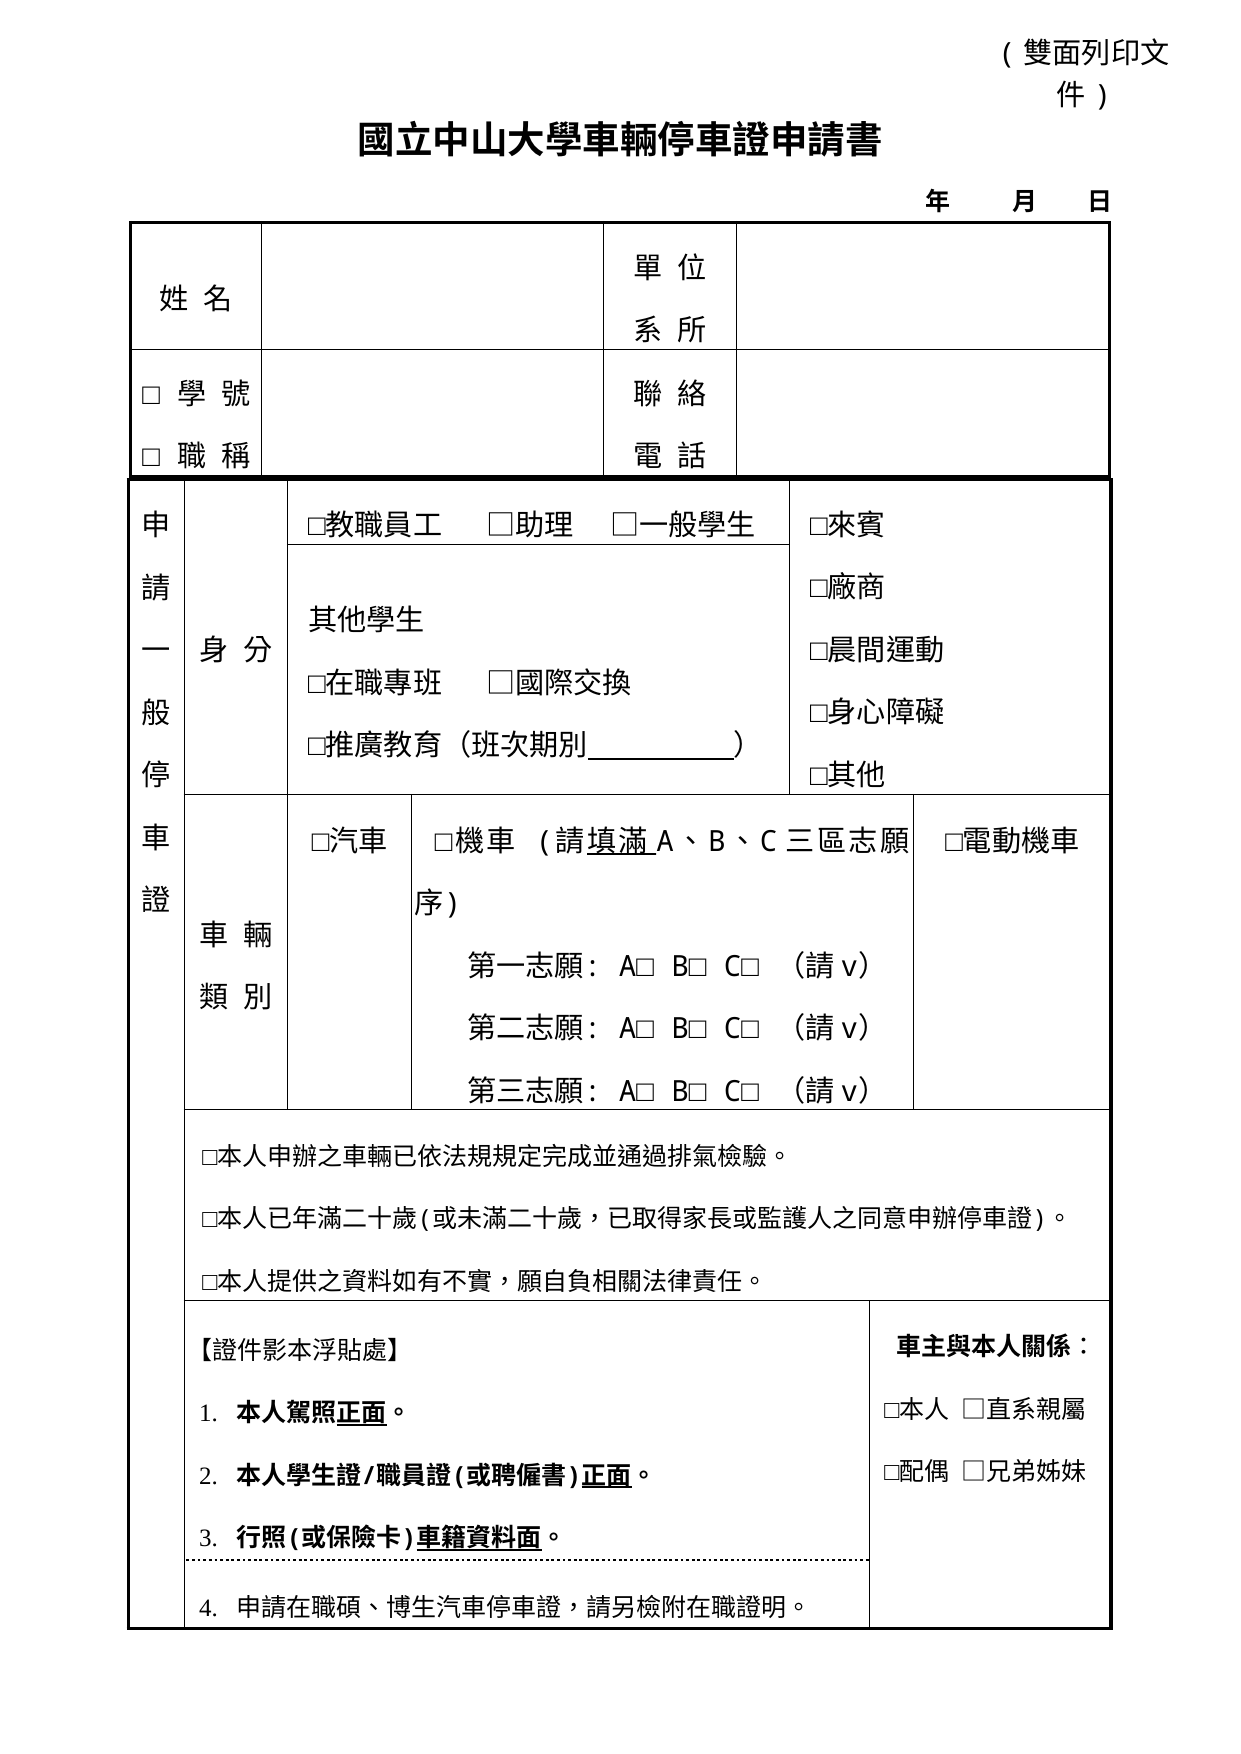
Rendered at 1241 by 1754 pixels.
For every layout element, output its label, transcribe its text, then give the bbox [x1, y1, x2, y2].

table_header 單 位 系 所 [604, 224, 736, 349]
table_header [262, 224, 603, 349]
table_cell [737, 350, 1108, 475]
table_cell 【證件影本浮貼處】 本人駕照正面。 本人學生證/職員證(或聘僱書)正面。 行照(或保險卡)車籍資料面。 申請在職碩、博生汽車停車證，請另檢附在職證明。 申請身障汽、機車停車證，請另檢附身障手冊個人資料面。 [185, 1301, 869, 1627]
table_header □教職員工 □助理 □一般學生 [288, 481, 789, 544]
table_cell [262, 350, 603, 475]
table_header 姓 名 [132, 224, 261, 349]
table_header [737, 224, 1108, 349]
table_cell 車主與本人關係： □本人 □直系親屬 □配偶 □兄弟姊妹 [870, 1301, 1109, 1627]
table_cell 其他學生 □在職專班 □國際交換 □推廣教育（班次期別 ） [288, 545, 789, 794]
table_cell □電動機車 [914, 795, 1109, 1109]
table_cell □汽車 [288, 795, 411, 1109]
table_cell 車 輛 類 別 [185, 795, 287, 1109]
table_cell □本人申辦之車輛已依法規規定完成並通過排氣檢驗。 □本人已年滿二十歲(或未滿二十歲，已取得家長或監護人之同意申辦停車證)。 □本人提供之資料如有不實，願自負相關法律責任。 [185, 1110, 1109, 1300]
text 年 月 日 [128, 158, 1112, 221]
table_cell □機車 (請填滿A、B、C三區志願序) 第一志願: A□ B□ C□ （請v） 第二志願: A□ B□ C□ （請v） 第三志願: A□ B□ C□ （請v） [412, 795, 913, 1109]
table_header 身 分 [185, 481, 287, 794]
table_cell □ 學 號 □ 職 稱 [132, 350, 261, 475]
text 國立中山大學車輛停車證申請書 [91, 21, 1112, 158]
table_cell 聯 絡 電 話 [604, 350, 736, 475]
table_header □來賓 □廠商 □晨間運動 □身心障礙 □其他 [790, 481, 1109, 794]
table_header 申請一般停車證 [130, 481, 184, 1627]
